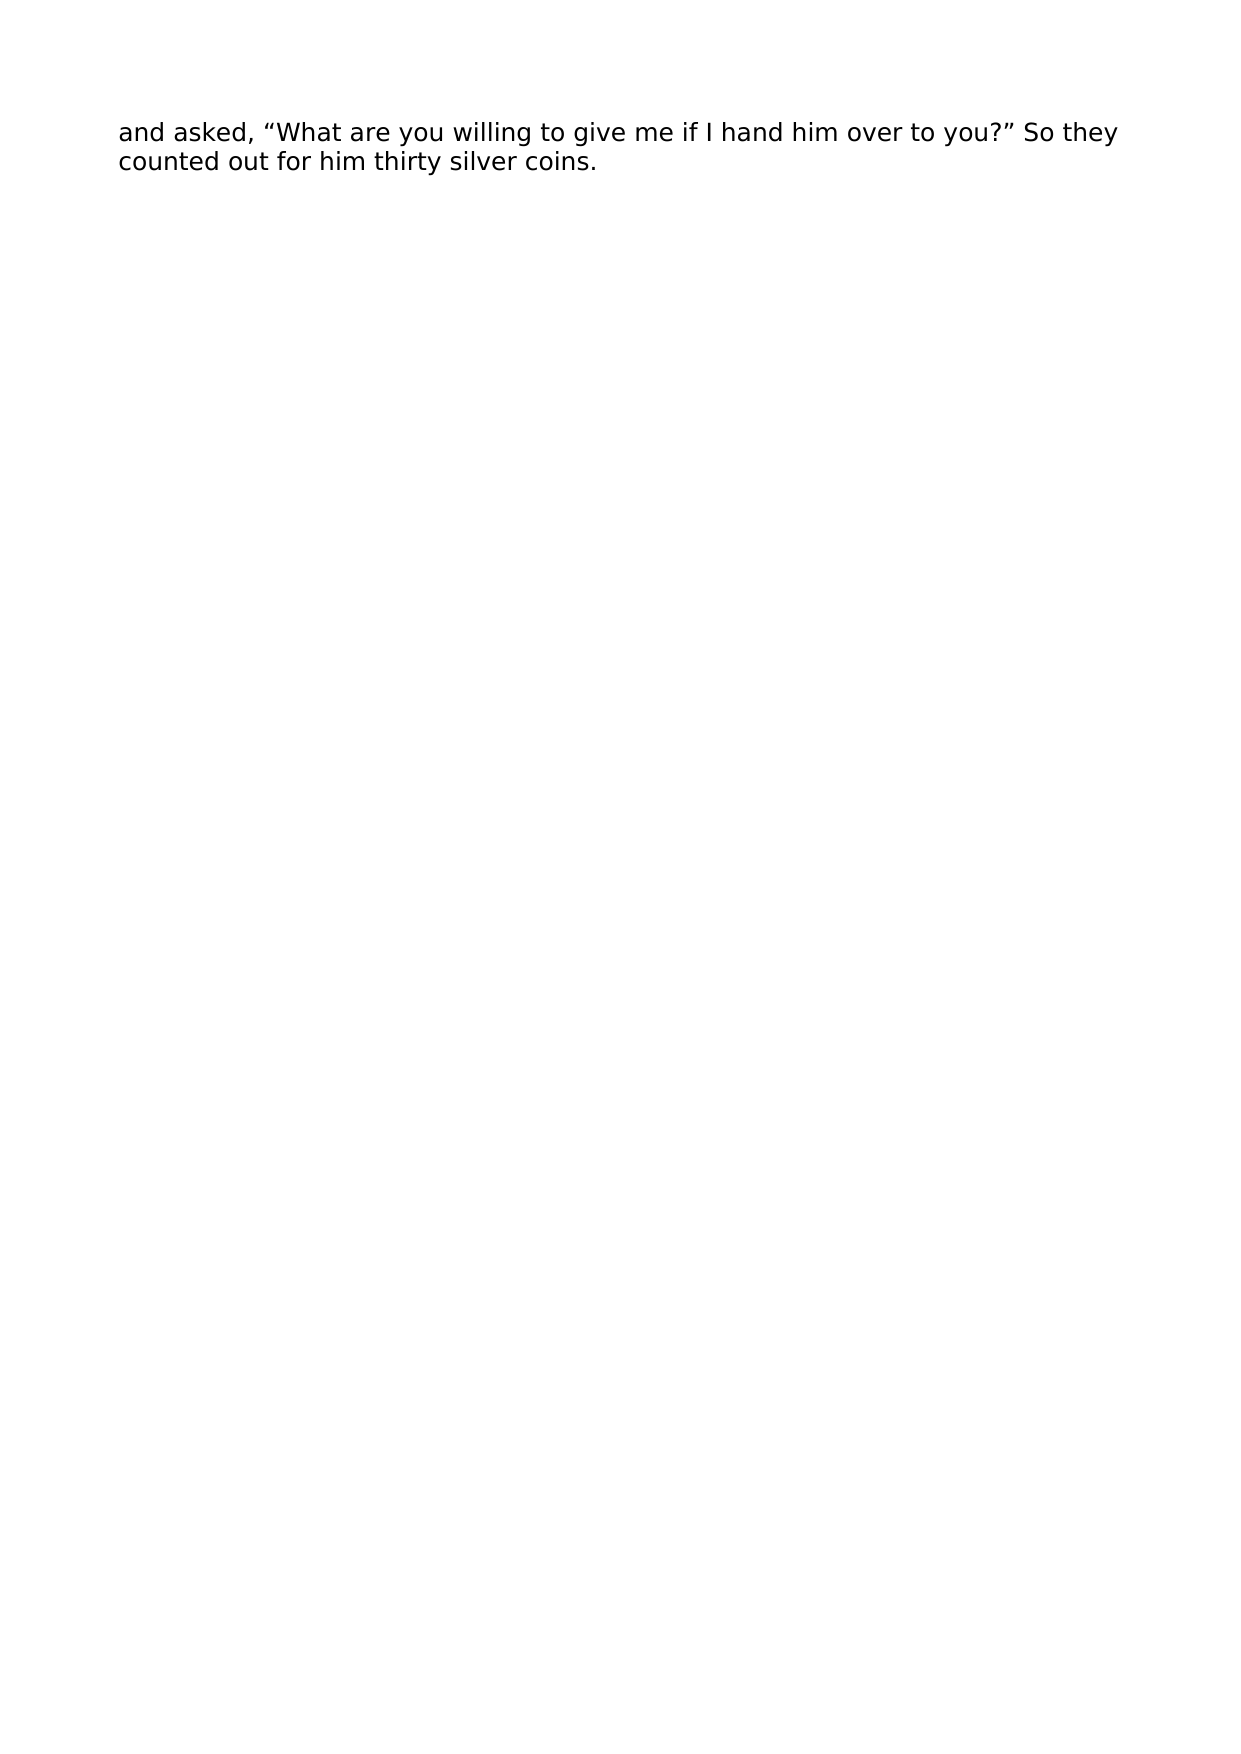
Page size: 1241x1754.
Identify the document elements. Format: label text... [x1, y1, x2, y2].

text and asked, “What are you willing to give me if I hand him over to you?” So they counted out for him thirty silver coins. [118, 118, 1122, 176]
